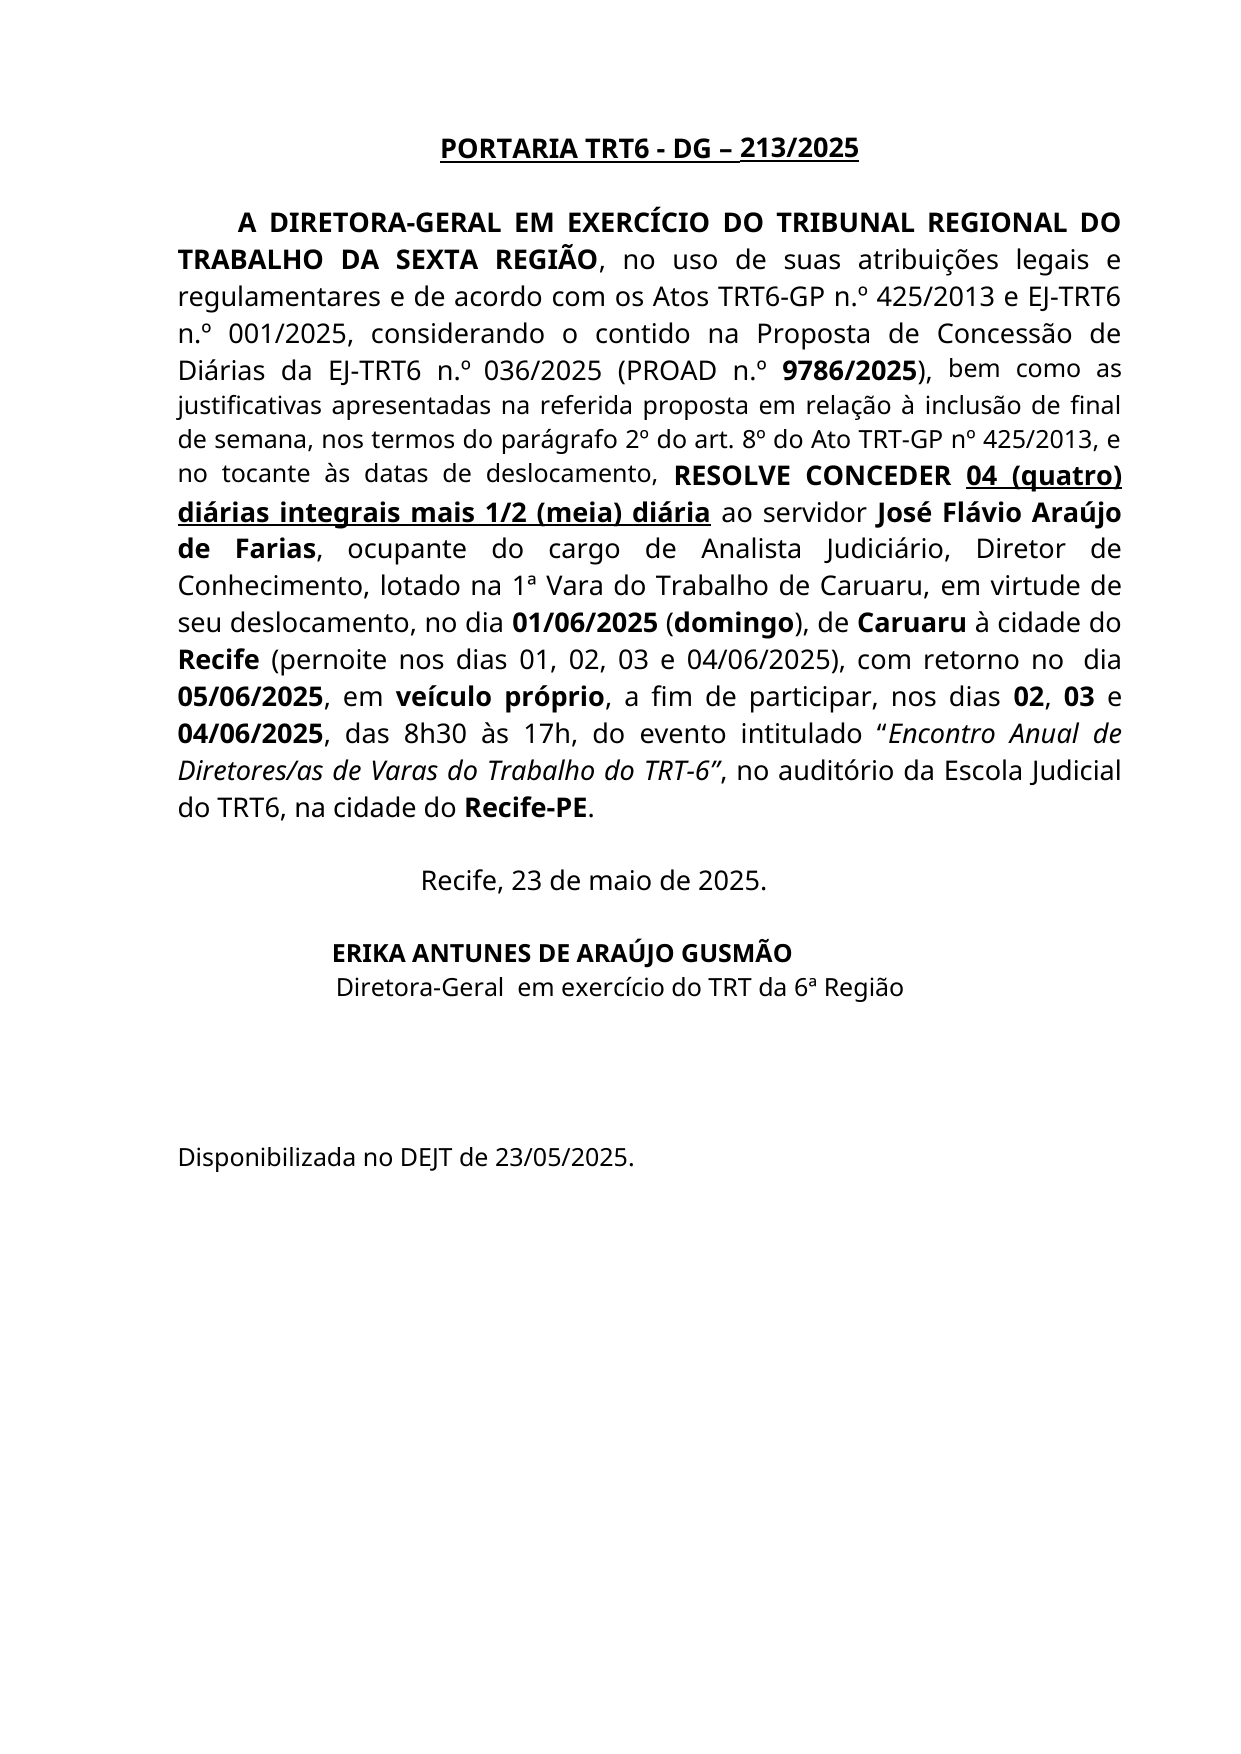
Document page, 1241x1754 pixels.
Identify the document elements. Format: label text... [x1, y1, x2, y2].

subtitle Diretora-Geral em exercício do TRT da 6ª Região [177, 969, 1122, 1004]
subtitle Disponibilizada no DEJT de 23/05/2025. [177, 1140, 1122, 1174]
subtitle ERIKA ANTUNES DE ARAÚJO GUSMÃO [177, 936, 1122, 969]
subtitle A DIRETORA-GERAL EM EXERCÍCIO DO TRIBUNAL REGIONAL DO TRABALHO DA SEXTA REGIÃO, no uso de suas atribuições legais e regulamentares e de acordo com os Atos TRT6-GP n.º 425/2013 e EJ-TRT6 n.º 001/2025, considerando o contido na Proposta de Concessão de Diárias da EJ-TRT6 n.º 036/2025 (PROAD n.º 9786/2025), bem como as justificativas apresentadas na referida proposta em relação à inclusão de final de semana, nos termos do parágrafo 2º do art. 8º do Ato TRT-GP nº 425/2013, e no tocante às datas de deslocamento, RESOLVE CONCEDER 04 (quatro) diárias integrais mais 1/2 (meia) diária ao servidor José Flávio Araújo de Farias, ocupante do cargo de Analista Judiciário, Diretor de Conhecimento, lotado na 1ª Vara do Trabalho de Caruaru, em virtude de seu deslocamento, no dia 01/06/2025 (domingo), de Caruaru à cidade do Recife (pernoite nos dias 01, 02, 03 e 04/06/2025), com retorno no dia 05/06/2025, em veículo próprio, a fim de participar, nos dias 02, 03 e 04/06/2025, das 8h30 às 17h, do evento intitulado “Encontro Anual de Diretores/as de Varas do Trabalho do TRT-6”, no auditório da Escola Judicial do TRT6, na cidade do Recife-PE. [177, 204, 1122, 825]
subtitle PORTARIA TRT6 - DG – 213/2025 [177, 129, 1122, 167]
subtitle Recife, 23 de maio de 2025. [177, 862, 1122, 899]
